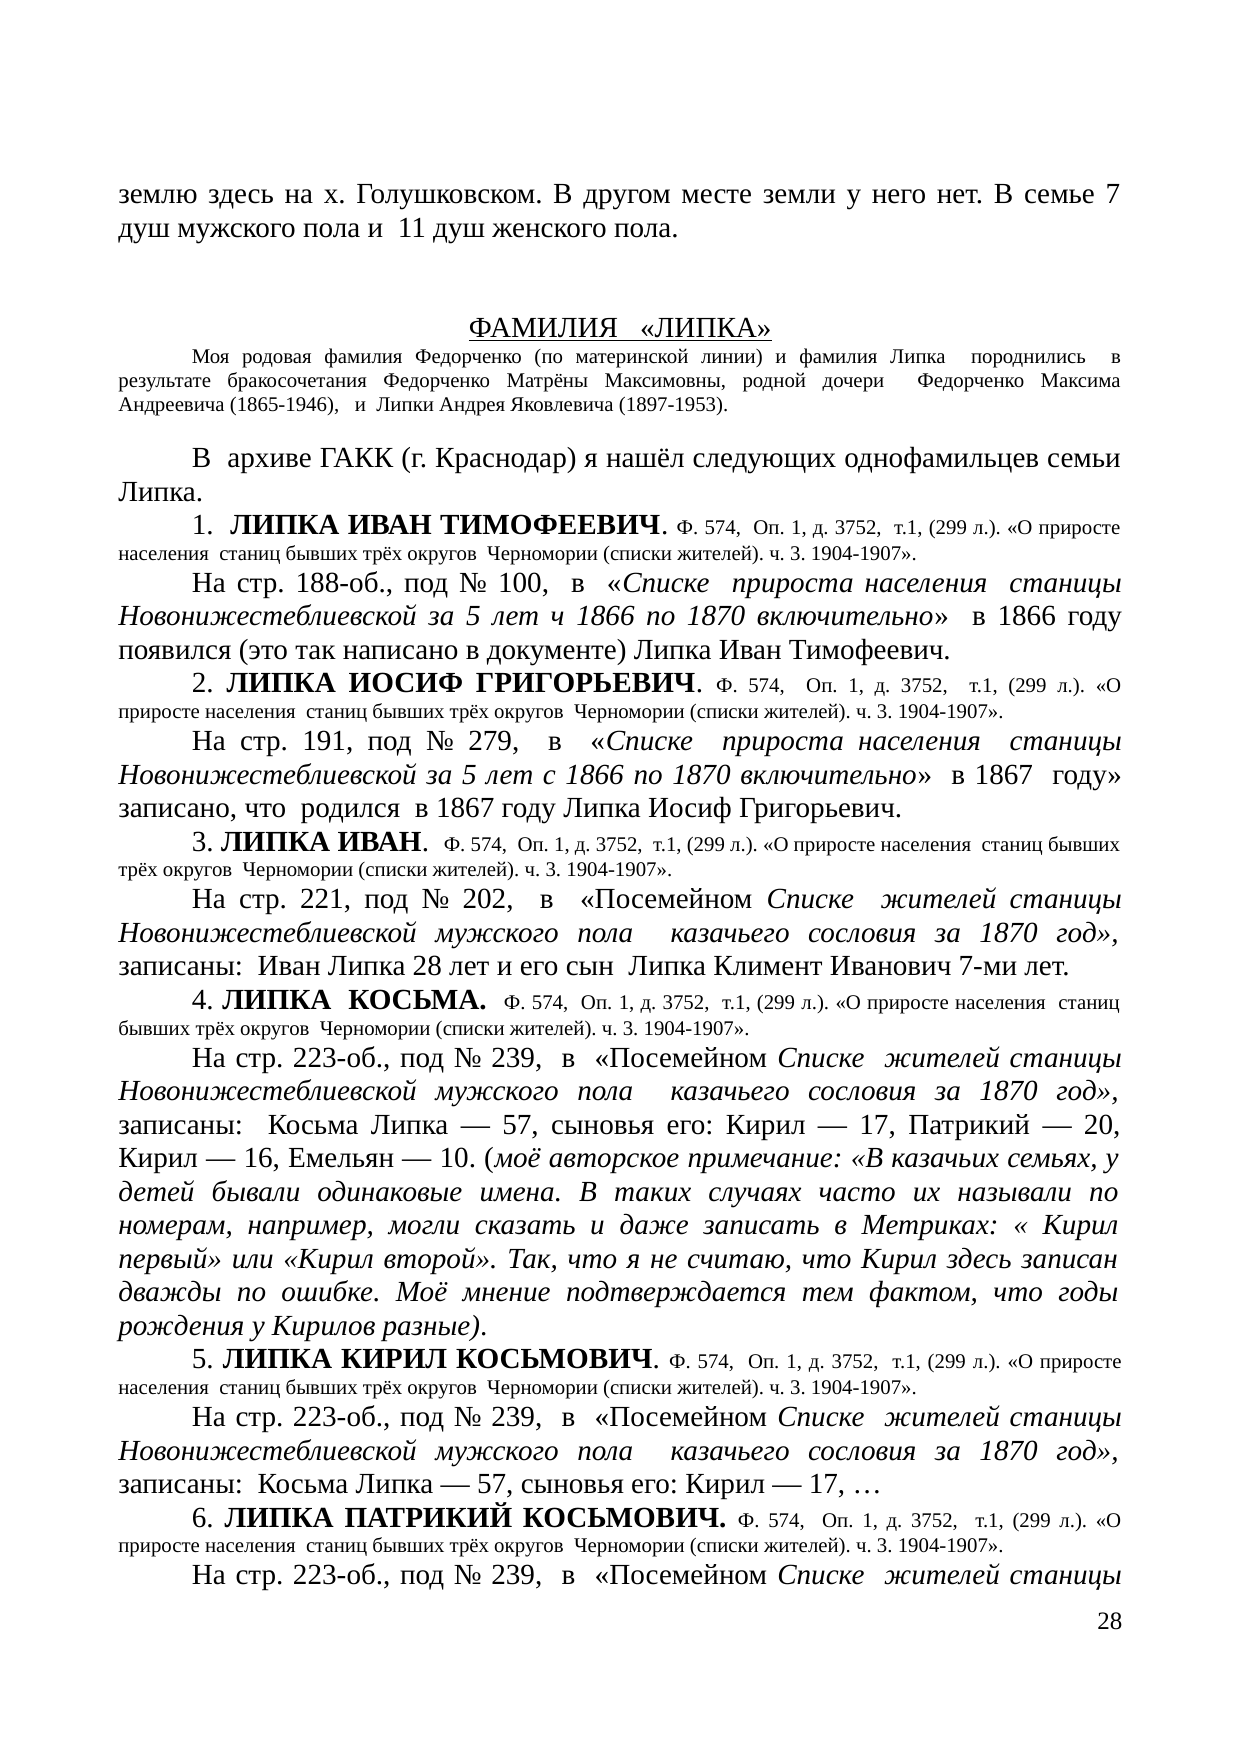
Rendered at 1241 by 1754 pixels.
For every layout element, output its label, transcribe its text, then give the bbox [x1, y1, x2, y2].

text 2. ЛИПКА ИОСИФ ГРИГОРЬЕВИЧ. Ф. 574, Оп. 1, д. 3752, т.1, (299 л.). «О приросте населения станиц бывших трёх округов Черномории (списки жителей). ч. 3. 1904-1907». [118, 666, 1122, 723]
text 4. ЛИПКА КОСЬМА. Ф. 574, Оп. 1, д. 3752, т.1, (299 л.). «О приросте населения станиц бывших трёх округов Черномории (списки жителей). ч. 3. 1904-1907». [118, 982, 1122, 1040]
text На стр. 223-об., под № 239, в «Посемейном Списке жителей станицы Новонижестеблиевской мужского пола казачьего сословия за 1870 год», записаны: Косьма Липка — 57, сыновья его: Кирил — 17, Патрикий — 20, Кирил — 16, Емельян — 10. (моё авторское примечание: «В казачьих семьях, у детей бывали одинаковые имена. В таких случаях часто их называли по номерам, например, могли сказать и даже записать в Метриках: « Кирил первый» или «Кирил второй». Так, что я не считаю, что Кирил здесь записан дважды по ошибке. Моё мнение подтверждается тем фактом, что годы рождения у Кирилов разные). [118, 1040, 1122, 1342]
text На стр. 223-об., под № 239, в «Посемейном Списке жителей станицы [118, 1557, 1122, 1591]
text землю здесь на х. Голушковском. В другом месте земли у него нет. В семье 7 душ мужского пола и 11 душ женского пола. [118, 176, 1122, 243]
text На стр. 188-об., под № 100, в «Списке прироста населения станицы Новонижестеблиевской за 5 лет ч 1866 по 1870 включительно» в 1866 году появился (это так написано в документе) Липка Иван Тимофеевич. [118, 565, 1122, 666]
text 6. ЛИПКА ПАТРИКИЙ КОСЬМОВИЧ. Ф. 574, Оп. 1, д. 3752, т.1, (299 л.). «О приросте населения станиц бывших трёх округов Черномории (списки жителей). ч. 3. 1904-1907». [118, 1500, 1122, 1557]
text 1. ЛИПКА ИВАН ТИМОФЕЕВИЧ. Ф. 574, Оп. 1, д. 3752, т.1, (299 л.). «О приросте населения станиц бывших трёх округов Черномории (списки жителей). ч. 3. 1904-1907». [118, 507, 1122, 565]
text На стр. 221, под № 202, в «Посемейном Списке жителей станицы Новонижестеблиевской мужского пола казачьего сословия за 1870 год», записаны: Иван Липка 28 лет и его сын Липка Климент Иванович 7-ми лет. [118, 881, 1122, 982]
text ФАМИЛИЯ «ЛИПКА» [118, 311, 1122, 344]
text Моя родовая фамилия Федорченко (по материнской линии) и фамилия Липка породнились в результате бракосочетания Федорченко Матрёны Максимовны, родной дочери Федорченко Максима Андреевича (1865-1946), и Липки Андрея Яковлевича (1897-1953). [118, 344, 1122, 416]
text 5. ЛИПКА КИРИЛ КОСЬМОВИЧ. Ф. 574, Оп. 1, д. 3752, т.1, (299 л.). «О приросте населения станиц бывших трёх округов Черномории (списки жителей). ч. 3. 1904-1907». [118, 1342, 1122, 1399]
text На стр. 191, под № 279, в «Списке прироста населения станицы Новонижестеблиевской за 5 лет с 1866 по 1870 включительно» в 1867 году» записано, что родился в 1867 году Липка Иосиф Григорьевич. [118, 723, 1122, 824]
text В архиве ГАКК (г. Краснодар) я нашёл следующих однофамильцев семьи Липка. [118, 440, 1122, 507]
text На стр. 223-об., под № 239, в «Посемейном Списке жителей станицы Новонижестеблиевской мужского пола казачьего сословия за 1870 год», записаны: Косьма Липка — 57, сыновья его: Кирил — 17, … [118, 1399, 1122, 1500]
text 3. ЛИПКА ИВАН. Ф. 574, Оп. 1, д. 3752, т.1, (299 л.). «О приросте населения станиц бывших трёх округов Черномории (списки жителей). ч. 3. 1904-1907». [118, 824, 1122, 881]
